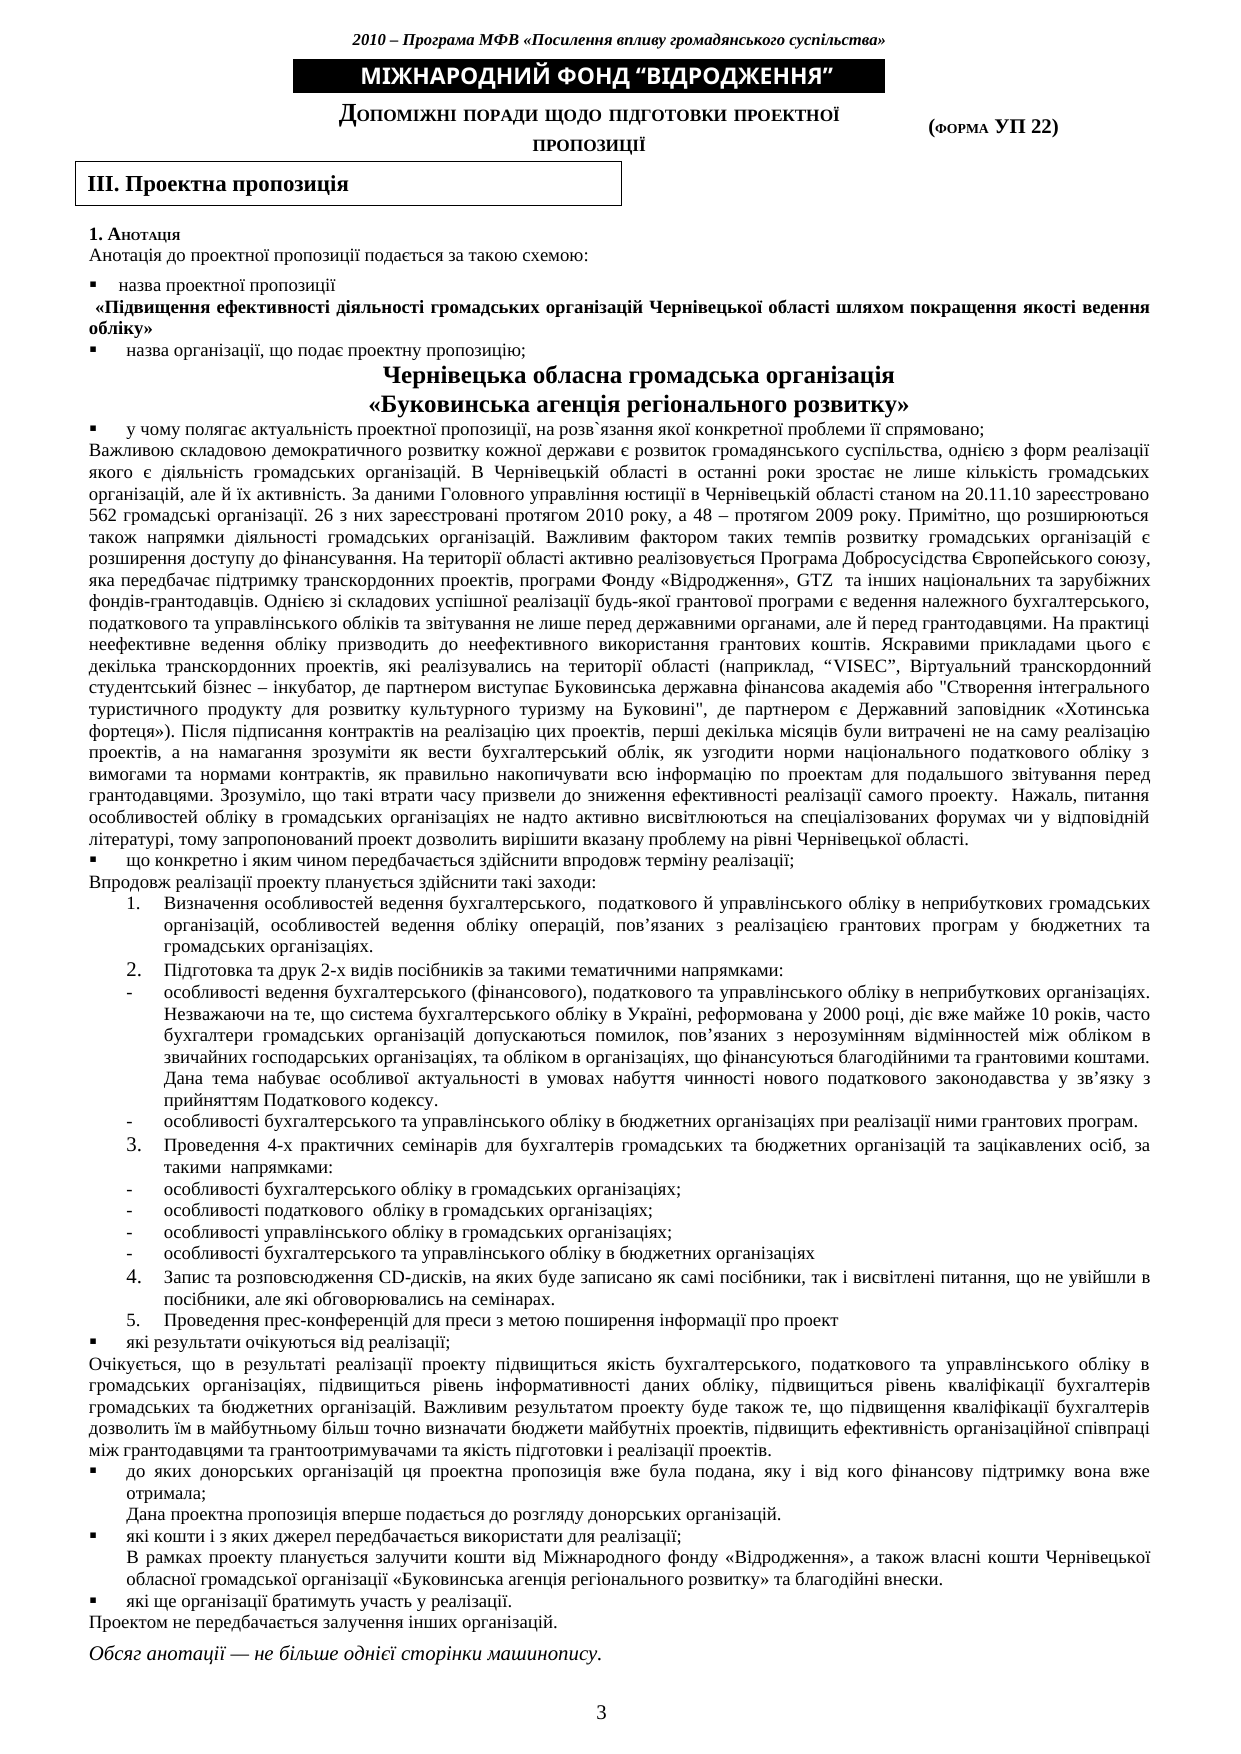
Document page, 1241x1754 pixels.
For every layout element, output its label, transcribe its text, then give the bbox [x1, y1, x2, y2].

table_cell Допоміжні поради щодо підготовки проектної пропозиції [294, 93, 884, 161]
list у чому полягає актуальність проектної пропозиції, на розв`язання якої конкретної проблеми її спрямовано; [89, 418, 1152, 439]
list особливості бухгалтерського та управлінського обліку в бюджетних організаціях при реалізації ними грантових програм. [126, 1110, 1152, 1132]
list Запис та розповсюдження CD-дисків, на яких буде записано як самі посібники, так і висвітлені питання, що не увійшли в посібники, але які обговорювались на семінарах. [126, 1264, 1152, 1309]
list Проведення прес-конференцій для преси з метою поширення інформації про проект [126, 1309, 1152, 1331]
list особливості бухгалтерського та управлінського обліку в бюджетних організаціях [126, 1242, 1152, 1264]
table_header ІІІ. Проектна пропозиція [76, 162, 621, 205]
text 1. Анотація Анотація до проектної пропозиції подається за такою схемою: [89, 222, 1152, 266]
list назва організації, що подає проектну пропозицію; [89, 339, 1152, 360]
list особливості ведення бухгалтерського (фінансового), податкового та управлінського обліку в неприбуткових організаціях. Незважаючи на те, що система бухгалтерського обліку в Україні, реформована у 2000 році, діє вже майже 10 років, часто бухгалтери громадських організацій допускаються помилок, пов’язаних з нерозумінням відмінностей між обліком в звичайних господарських організаціях, та обліком в організаціях, що фінансуються благодійними та грантовими коштами. Дана тема набуває особливої актуальності в умовах набуття чинності нового податкового законодавства у зв’язку з прийняттям Податкового кодексу. [126, 981, 1152, 1110]
list Проведення 4-х практичних семінарів для бухгалтерів громадських та бюджетних організацій та зацікавлених осіб, за такими напрямками: [126, 1132, 1152, 1177]
text Впродовж реалізації проекту планується здійснити такі заходи: [89, 871, 1152, 892]
table_header МІЖНАРОДНИЙ ФОНД “ВІДРОДЖЕННЯ” [294, 60, 884, 91]
list назва проектної пропозиції [89, 274, 1152, 296]
list до яких донорських організацій ця проектна пропозиція вже була подана, яку і від кого фінансову підтримку вона вже отримала; [89, 1460, 1152, 1503]
list особливості управлінського обліку в громадських організаціях; [126, 1221, 1152, 1242]
list які результати очікуються від реалізації; [89, 1331, 1152, 1352]
list особливості податкового обліку в громадських організаціях; [126, 1199, 1152, 1221]
list які ще організації братимуть участь у реалізації. [89, 1589, 1152, 1611]
text Важливою складовою демократичного розвитку кожної держави є розвиток громадянського суспільства, однією з форм реалізації якого є діяльність громадських організацій. В Чернівецькій області в останні роки зростає не лише кількість громадських організацій, але й їх активність. За даними Головного управління юстиції в Чернівецькій області станом на 20.11.10 зареєстровано 562 громадські організації. 26 з них зареєстровані протягом 2010 року, а 48 – протягом 2009 року. Примітно, що розширюються також напрямки діяльності громадських організацій. Важливим фактором таких темпів розвитку громадських організацій є розширення доступу до фінансування. На території області активно реалізовується Програма Добросусідства Європейського союзу, яка передбачає підтримку транскордонних проектів, програми Фонду «Відродження», GTZ та інших національних та зарубіжних фондів-грантодавців. Однією зі складових успішної реалізації будь-якої грантової програми є ведення належного бухгалтерського, податкового та управлінського обліків та звітування не лише перед державними органами, але й перед грантодавцями. На практиці неефективне ведення обліку призводить до неефективного використання грантових коштів. Яскравими прикладами цього є декілька транскордонних проектів, які реалізувались на території області (наприклад, “VISEC”, Віртуальний транскордонний студентський бізнес – інкубатор, де партнером виступає Буковинська державна фінансова академія або "Створення інтегрального туристичного продукту для розвитку культурного туризму на Буковині", де партнером є Державний заповідник «Хотинська фортеця»). Після підписання контрактів на реалізацію цих проектів, перші декілька місяців були витрачені не на саму реалізацію проектів, а на намагання зрозуміти як вести бухгалтерський облік, як узгодити норми національного податкового обліку з вимогами та нормами контрактів, як правильно накопичувати всю інформацію по проектам для подальшого звітування перед грантодавцями. Зрозуміло, що такі втрати часу призвели до зниження ефективності реалізації самого проекту. Нажаль, питання особливостей обліку в громадських організаціях не надто активно висвітлюються на спеціалізованих форумах чи у відповідній літературі, тому запропонований проект дозволить вирішити вказану проблему на рівні Чернівецької області. [89, 439, 1152, 849]
text «Підвищення ефективності діяльності громадських організацій Чернівецької області шляхом покращення якості ведення обліку» [89, 296, 1152, 339]
list особливості бухгалтерського обліку в громадських організаціях; [126, 1177, 1152, 1199]
text В рамках проекту планується залучити кошти від Міжнародного фонду «Відродження», а також власні кошти Чернівецької обласної громадської організації «Буковинська агенція регіонального розвитку» та благодійні внески. [126, 1546, 1152, 1589]
list Підготовка та друк 2-х видів посібників за такими тематичними напрямками: [126, 957, 1152, 981]
text Очікується, що в результаті реалізації проекту підвищиться якість бухгалтерського, податкового та управлінського обліку в громадських організаціях, підвищиться рівень інформативності даних обліку, підвищиться рівень кваліфікації бухгалтерів громадських та бюджетних організацій. Важливим результатом проекту буде також те, що підвищення кваліфікації бухгалтерів дозволить їм в майбутньому більш точно визначати бюджети майбутніх проектів, підвищить ефективність організаційної співпраці між грантодавцями та грантоотримувачами та якість підготовки і реалізації проектів. [89, 1352, 1152, 1460]
list що конкретно і яким чином передбачається здійснити впродовж терміну реалізації; [89, 849, 1152, 871]
text Обсяг анотації — не більше однієї сторінки машинопису. [89, 1641, 1152, 1665]
text Дана проектна пропозиція вперше подається до розгляду донорських організацій. [126, 1503, 1152, 1525]
list Визначення особливостей ведення бухгалтерського, податкового й управлінського обліку в неприбуткових громадських організацій, особливостей ведення обліку операцій, пов’язаних з реалізацією грантових програм у бюджетних та громадських організаціях. [126, 892, 1152, 957]
text Проектом не передбачається залучення інших організацій. [89, 1611, 1152, 1633]
text «Буковинська агенція регіонального розвитку» [126, 389, 1152, 418]
list які кошти і з яких джерел передбачається використати для реалізації; [89, 1525, 1152, 1546]
table_header [885, 59, 1102, 91]
text Чернівецька обласна громадська організація [126, 360, 1152, 389]
table_cell (форма УП 22) [884, 91, 1102, 161]
